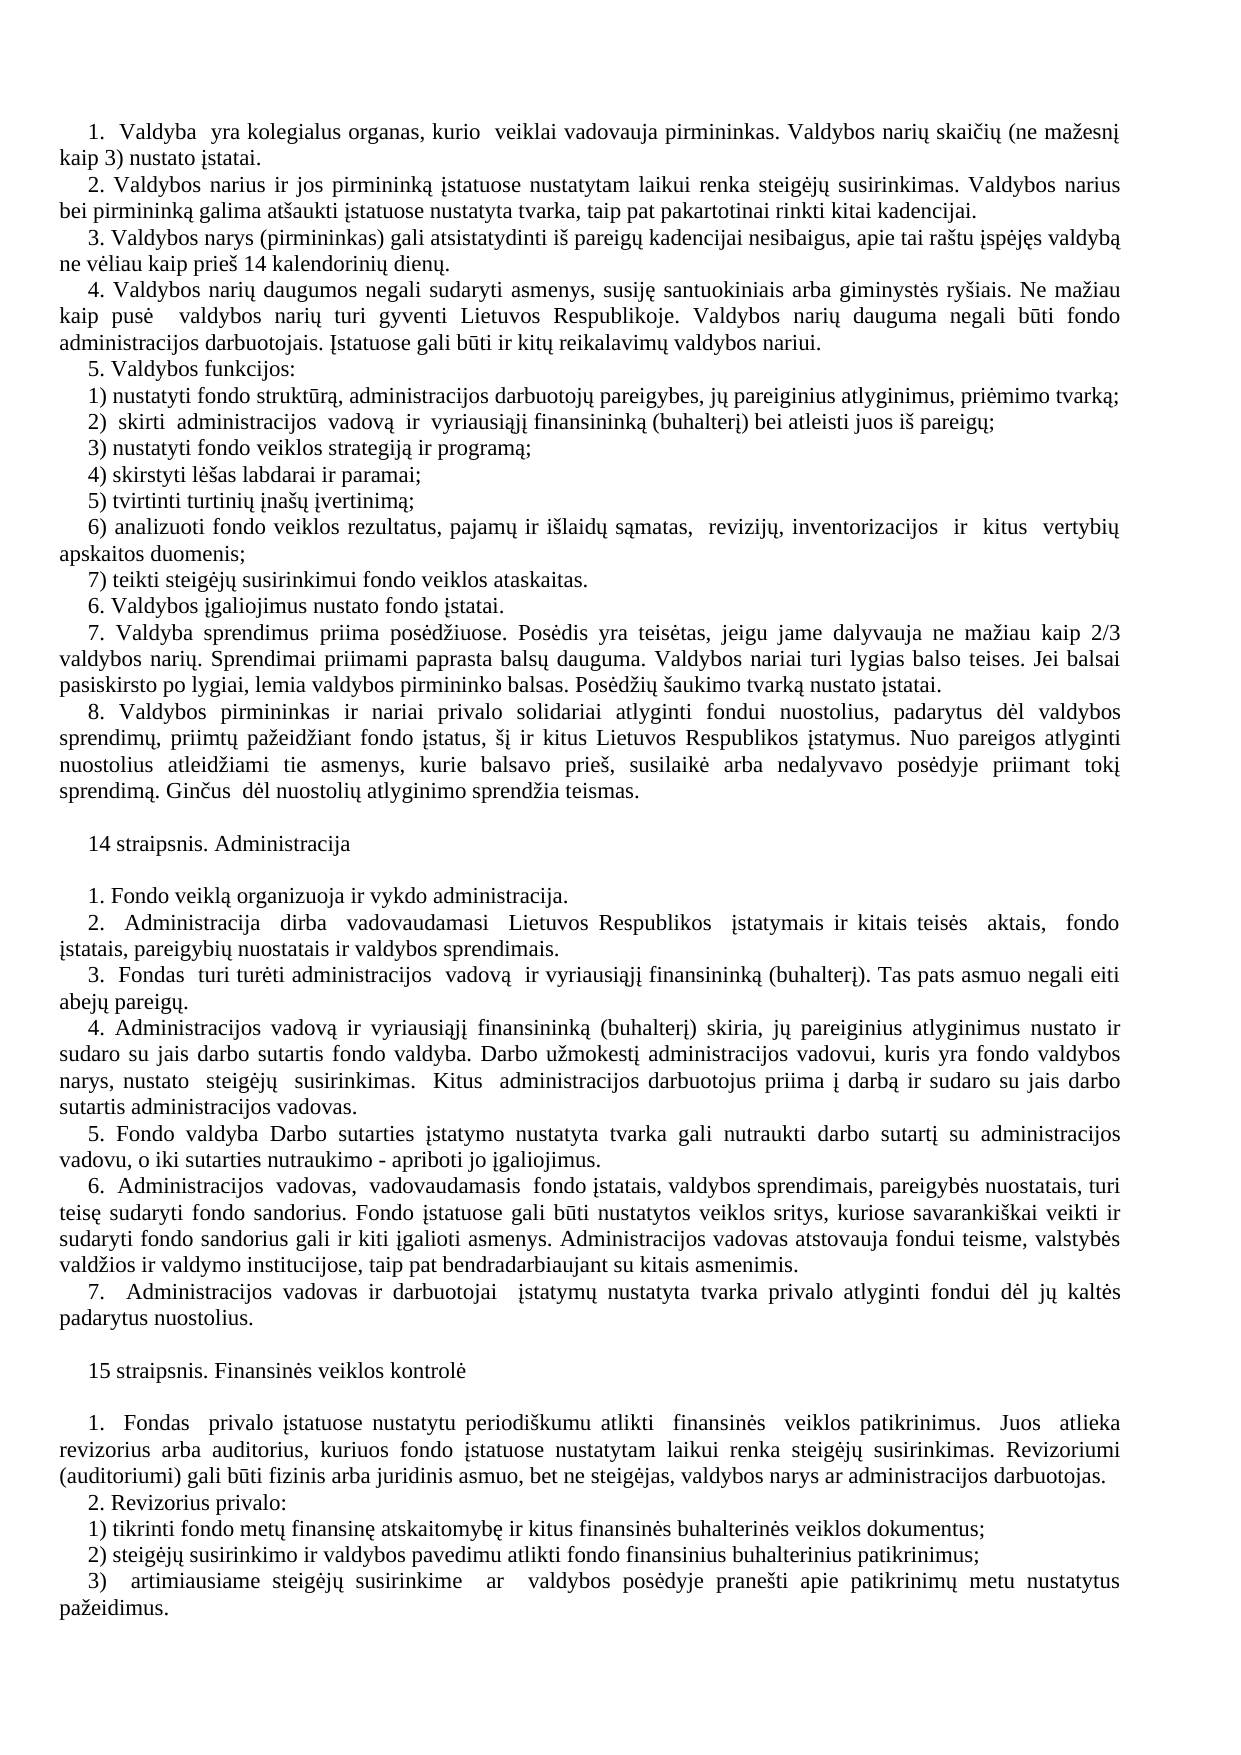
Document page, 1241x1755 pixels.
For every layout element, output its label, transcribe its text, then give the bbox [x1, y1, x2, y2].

text 5. Fondo valdyba Darbo sutarties įstatymo nustatyta tvarka gali nutraukti darbo sutartį su administracijos vadovu, o iki sutarties nutraukimo - apriboti jo įgaliojimus. [59, 1119, 1122, 1172]
text 5. Valdybos funkcijos: [59, 355, 1122, 382]
text 2. Administracija dirba vadovaudamasi Lietuvos Respublikos įstatymais ir kitais teisės aktais, fondo įstatais, pareigybių nuostatais ir valdybos sprendimais. [59, 909, 1122, 961]
text 2. Revizorius privalo: [59, 1488, 1122, 1515]
text 7) teikti steigėjų susirinkimui fondo veiklos ataskaitas. [59, 566, 1122, 592]
text 1. Valdyba yra kolegialus organas, kurio veiklai vadovauja pirmininkas. Valdybos narių skaičių (ne mažesnį kaip 3) nustato įstatai. [59, 118, 1122, 171]
text 1. Fondas privalo įstatuose nustatytu periodiškumu atlikti finansinės veiklos patikrinimus. Juos atlieka revizorius arba auditorius, kuriuos fondo įstatuose nustatytam laikui renka steigėjų susirinkimas. Revizoriumi (auditoriumi) gali būti fizinis arba juridinis asmuo, bet ne steigėjas, valdybos narys ar administracijos darbuotojas. [59, 1409, 1122, 1488]
text 3. Valdybos narys (pirmininkas) gali atsistatydinti iš pareigų kadencijai nesibaigus, apie tai raštu įspėjęs valdybą ne vėliau kaip prieš 14 kalendorinių dienų. [59, 223, 1122, 276]
text 14 straipsnis. Administracija [59, 830, 1122, 856]
text 2) steigėjų susirinkimo ir valdybos pavedimu atlikti fondo finansinius buhalterinius patikrinimus; [59, 1541, 1122, 1568]
text 2) skirti administracijos vadovą ir vyriausiąjį finansininką (buhalterį) bei atleisti juos iš pareigų; [59, 408, 1122, 434]
text 6) analizuoti fondo veiklos rezultatus, pajamų ir išlaidų sąmatas, revizijų, inventorizacijos ir kitus vertybių apskaitos duomenis; [59, 513, 1122, 566]
text 7. Administracijos vadovas ir darbuotojai įstatymų nustatyta tvarka privalo atlyginti fondui dėl jų kaltės padarytus nuostolius. [59, 1278, 1122, 1330]
text 1) nustatyti fondo struktūrą, administracijos darbuotojų pareigybes, jų pareiginius atlyginimus, priėmimo tvarką; [59, 382, 1122, 408]
text 2. Valdybos narius ir jos pirmininką įstatuose nustatytam laikui renka steigėjų susirinkimas. Valdybos narius bei pirmininką galima atšaukti įstatuose nustatyta tvarka, taip pat pakartotinai rinkti kitai kadencijai. [59, 171, 1122, 223]
text 4) skirstyti lėšas labdarai ir paramai; [59, 461, 1122, 487]
text 1) tikrinti fondo metų finansinę atskaitomybę ir kitus finansinės buhalterinės veiklos dokumentus; [59, 1515, 1122, 1541]
text 15 straipsnis. Finansinės veiklos kontrolė [59, 1357, 1122, 1383]
text 4. Valdybos narių daugumos negali sudaryti asmenys, susiję santuokiniais arba giminystės ryšiais. Ne mažiau kaip pusė valdybos narių turi gyventi Lietuvos Respublikoje. Valdybos narių dauguma negali būti fondo administracijos darbuotojais. Įstatuose gali būti ir kitų reikalavimų valdybos nariui. [59, 276, 1122, 355]
text 8. Valdybos pirmininkas ir nariai privalo solidariai atlyginti fondui nuostolius, padarytus dėl valdybos sprendimų, priimtų pažeidžiant fondo įstatus, šį ir kitus Lietuvos Respublikos įstatymus. Nuo pareigos atlyginti nuostolius atleidžiami tie asmenys, kurie balsavo prieš, susilaikė arba nedalyvavo posėdyje priimant tokį sprendimą. Ginčus dėl nuostolių atlyginimo sprendžia teismas. [59, 698, 1122, 803]
text 4. Administracijos vadovą ir vyriausiąjį finansininką (buhalterį) skiria, jų pareiginius atlyginimus nustato ir sudaro su jais darbo sutartis fondo valdyba. Darbo užmokestį administracijos vadovui, kuris yra fondo valdybos narys, nustato steigėjų susirinkimas. Kitus administracijos darbuotojus priima į darbą ir sudaro su jais darbo sutartis administracijos vadovas. [59, 1014, 1122, 1119]
text 5) tvirtinti turtinių įnašų įvertinimą; [59, 487, 1122, 513]
text 3) artimiausiame steigėjų susirinkime ar valdybos posėdyje pranešti apie patikrinimų metu nustatytus pažeidimus. [59, 1568, 1122, 1620]
text 7. Valdyba sprendimus priima posėdžiuose. Posėdis yra teisėtas, jeigu jame dalyvauja ne mažiau kaip 2/3 valdybos narių. Sprendimai priimami paprasta balsų dauguma. Valdybos nariai turi lygias balso teises. Jei balsai pasiskirsto po lygiai, lemia valdybos pirmininko balsas. Posėdžių šaukimo tvarką nustato įstatai. [59, 619, 1122, 698]
text 6. Valdybos įgaliojimus nustato fondo įstatai. [59, 592, 1122, 619]
text 3) nustatyti fondo veiklos strategiją ir programą; [59, 434, 1122, 461]
text 3. Fondas turi turėti administracijos vadovą ir vyriausiąjį finansininką (buhalterį). Tas pats asmuo negali eiti abejų pareigų. [59, 961, 1122, 1014]
text 1. Fondo veiklą organizuoja ir vykdo administracija. [59, 882, 1122, 909]
text 6. Administracijos vadovas, vadovaudamasis fondo įstatais, valdybos sprendimais, pareigybės nuostatais, turi teisę sudaryti fondo sandorius. Fondo įstatuose gali būti nustatytos veiklos sritys, kuriose savarankiškai veikti ir sudaryti fondo sandorius gali ir kiti įgalioti asmenys. Administracijos vadovas atstovauja fondui teisme, valstybės valdžios ir valdymo institucijose, taip pat bendradarbiaujant su kitais asmenimis. [59, 1172, 1122, 1278]
